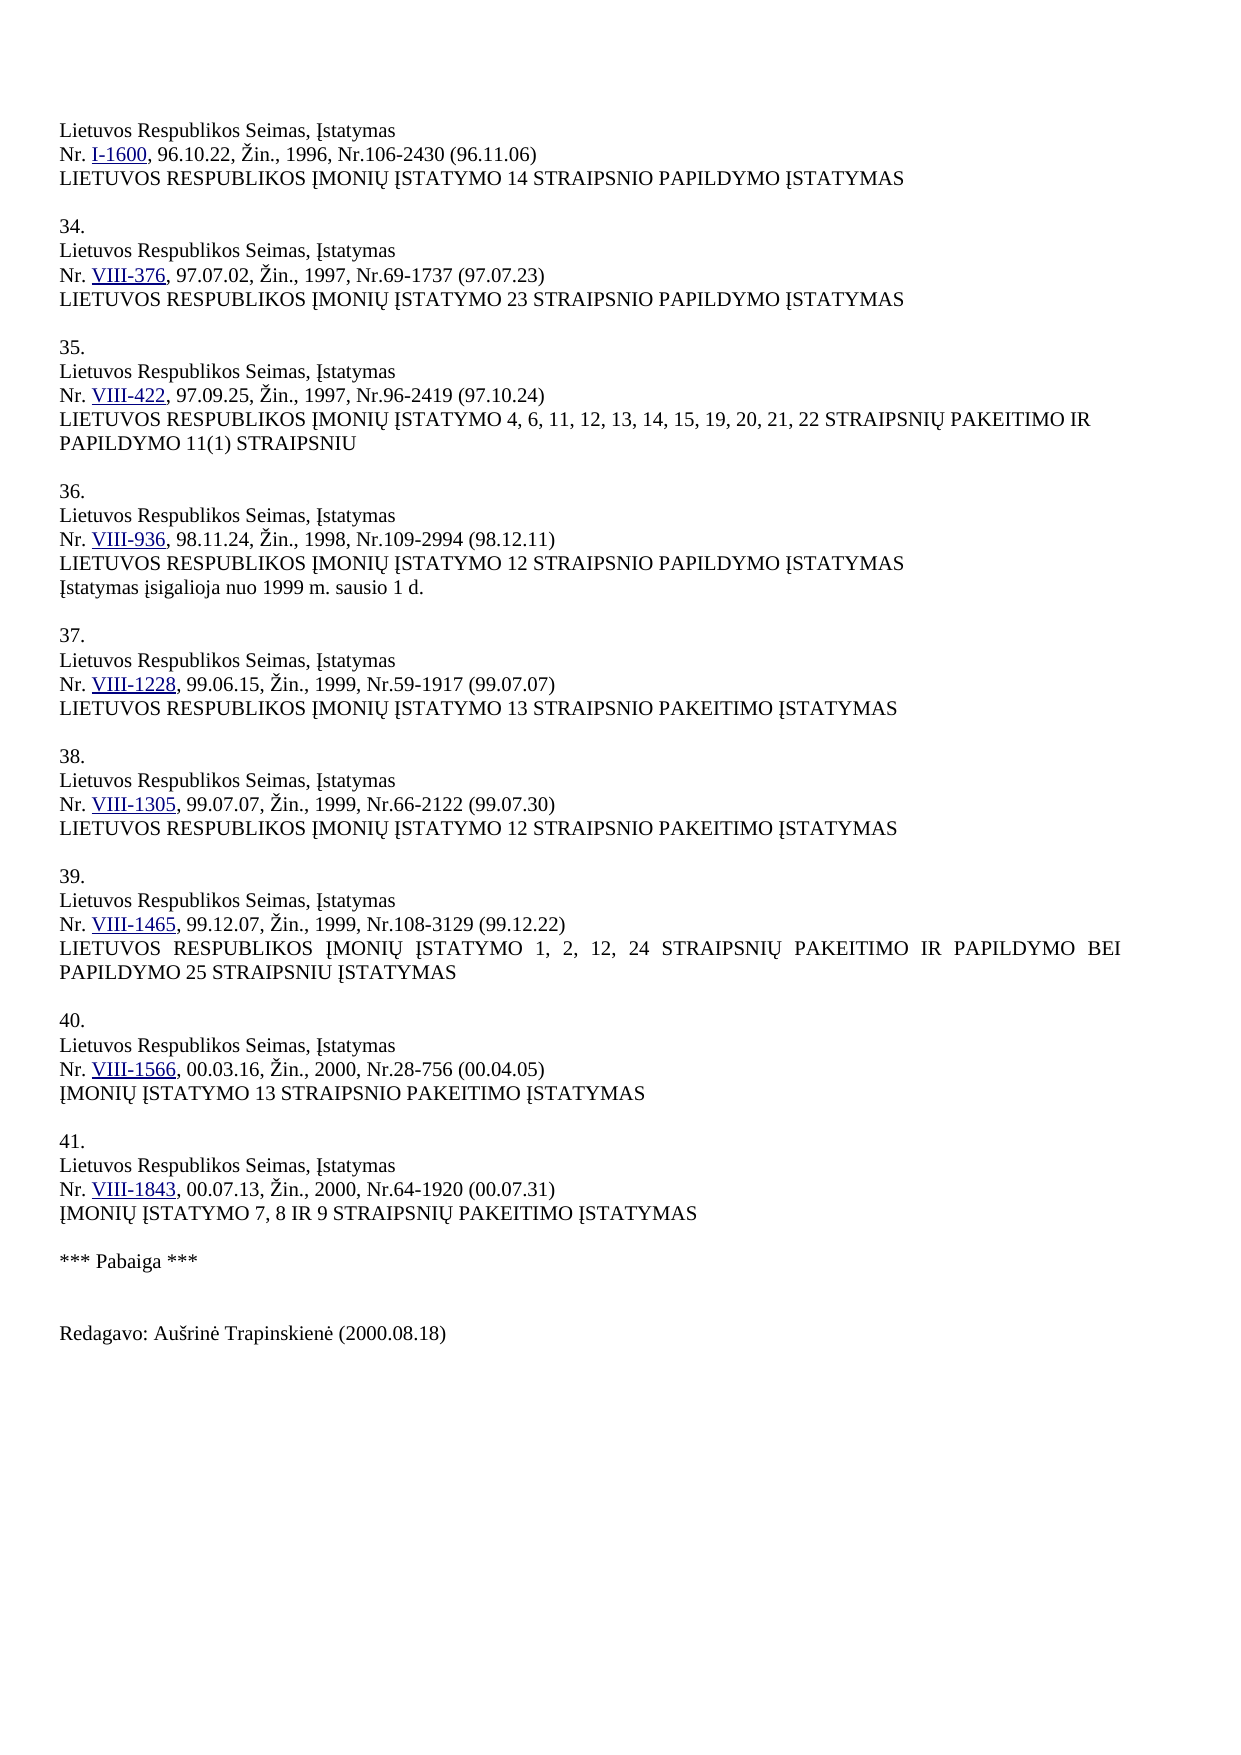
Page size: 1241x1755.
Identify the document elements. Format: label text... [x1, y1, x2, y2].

text Nr. VIII-1465, 99.12.07, Žin., 1999, Nr.108-3129 (99.12.22) [59, 912, 1122, 936]
text Nr. VIII-422, 97.09.25, Žin., 1997, Nr.96-2419 (97.10.24) [59, 383, 1122, 407]
text 37. [59, 623, 1122, 647]
text Nr. VIII-1566, 00.03.16, Žin., 2000, Nr.28-756 (00.04.05) [59, 1057, 1122, 1081]
text 41. [59, 1129, 1122, 1153]
text Nr. VIII-1305, 99.07.07, Žin., 1999, Nr.66-2122 (99.07.30) [59, 792, 1122, 816]
text Nr. I-1600, 96.10.22, Žin., 1996, Nr.106-2430 (96.11.06) [59, 142, 1122, 166]
text 39. [59, 864, 1122, 888]
text LIETUVOS RESPUBLIKOS ĮMONIŲ ĮSTATYMO 12 STRAIPSNIO PAKEITIMO ĮSTATYMAS [59, 816, 1122, 840]
text Lietuvos Respublikos Seimas, Įstatymas [59, 647, 1122, 672]
text Lietuvos Respublikos Seimas, Įstatymas [59, 1153, 1122, 1177]
text Lietuvos Respublikos Seimas, Įstatymas [59, 118, 1122, 142]
text Lietuvos Respublikos Seimas, Įstatymas [59, 888, 1122, 912]
text ĮMONIŲ ĮSTATYMO 7, 8 IR 9 STRAIPSNIŲ PAKEITIMO ĮSTATYMAS [59, 1201, 1122, 1225]
text LIETUVOS RESPUBLIKOS ĮMONIŲ ĮSTATYMO 13 STRAIPSNIO PAKEITIMO ĮSTATYMAS [59, 696, 1122, 720]
text 35. [59, 335, 1122, 359]
text Nr. VIII-936, 98.11.24, Žin., 1998, Nr.109-2994 (98.12.11) [59, 527, 1122, 551]
text Lietuvos Respublikos Seimas, Įstatymas [59, 238, 1122, 262]
text Nr. VIII-1228, 99.06.15, Žin., 1999, Nr.59-1917 (99.07.07) [59, 672, 1122, 696]
text Nr. VIII-376, 97.07.02, Žin., 1997, Nr.69-1737 (97.07.23) [59, 262, 1122, 287]
text ĮMONIŲ ĮSTATYMO 13 STRAIPSNIO PAKEITIMO ĮSTATYMAS [59, 1081, 1122, 1105]
text 40. [59, 1008, 1122, 1032]
text Įstatymas įsigalioja nuo 1999 m. sausio 1 d. [59, 575, 1122, 599]
text LIETUVOS RESPUBLIKOS ĮMONIŲ ĮSTATYMO 23 STRAIPSNIO PAPILDYMO ĮSTATYMAS [59, 287, 1122, 311]
text Lietuvos Respublikos Seimas, Įstatymas [59, 359, 1122, 383]
text LIETUVOS RESPUBLIKOS ĮMONIŲ ĮSTATYMO 14 STRAIPSNIO PAPILDYMO ĮSTATYMAS [59, 166, 1122, 190]
text Lietuvos Respublikos Seimas, Įstatymas [59, 1032, 1122, 1057]
text *** Pabaiga *** [59, 1249, 1122, 1273]
text LIETUVOS RESPUBLIKOS ĮMONIŲ ĮSTATYMO 12 STRAIPSNIO PAPILDYMO ĮSTATYMAS [59, 551, 1122, 575]
text Nr. VIII-1843, 00.07.13, Žin., 2000, Nr.64-1920 (00.07.31) [59, 1177, 1122, 1201]
text Lietuvos Respublikos Seimas, Įstatymas [59, 768, 1122, 792]
text LIETUVOS RESPUBLIKOS ĮMONIŲ ĮSTATYMO 4, 6, 11, 12, 13, 14, 15, 19, 20, 21, 22 STRAIPSNIŲ PAKEITIMO IR PAPILDYMO 11(1) STRAIPSNIU [59, 407, 1122, 455]
text LIETUVOS RESPUBLIKOS ĮMONIŲ ĮSTATYMO 1, 2, 12, 24 STRAIPSNIŲ PAKEITIMO IR PAPILDYMO BEI PAPILDYMO 25 STRAIPSNIU ĮSTATYMAS [59, 936, 1122, 984]
text 36. [59, 479, 1122, 503]
text 38. [59, 744, 1122, 768]
text Lietuvos Respublikos Seimas, Įstatymas [59, 503, 1122, 527]
text 34. [59, 214, 1122, 238]
text Redagavo: Aušrinė Trapinskienė (2000.08.18) [59, 1321, 1122, 1345]
